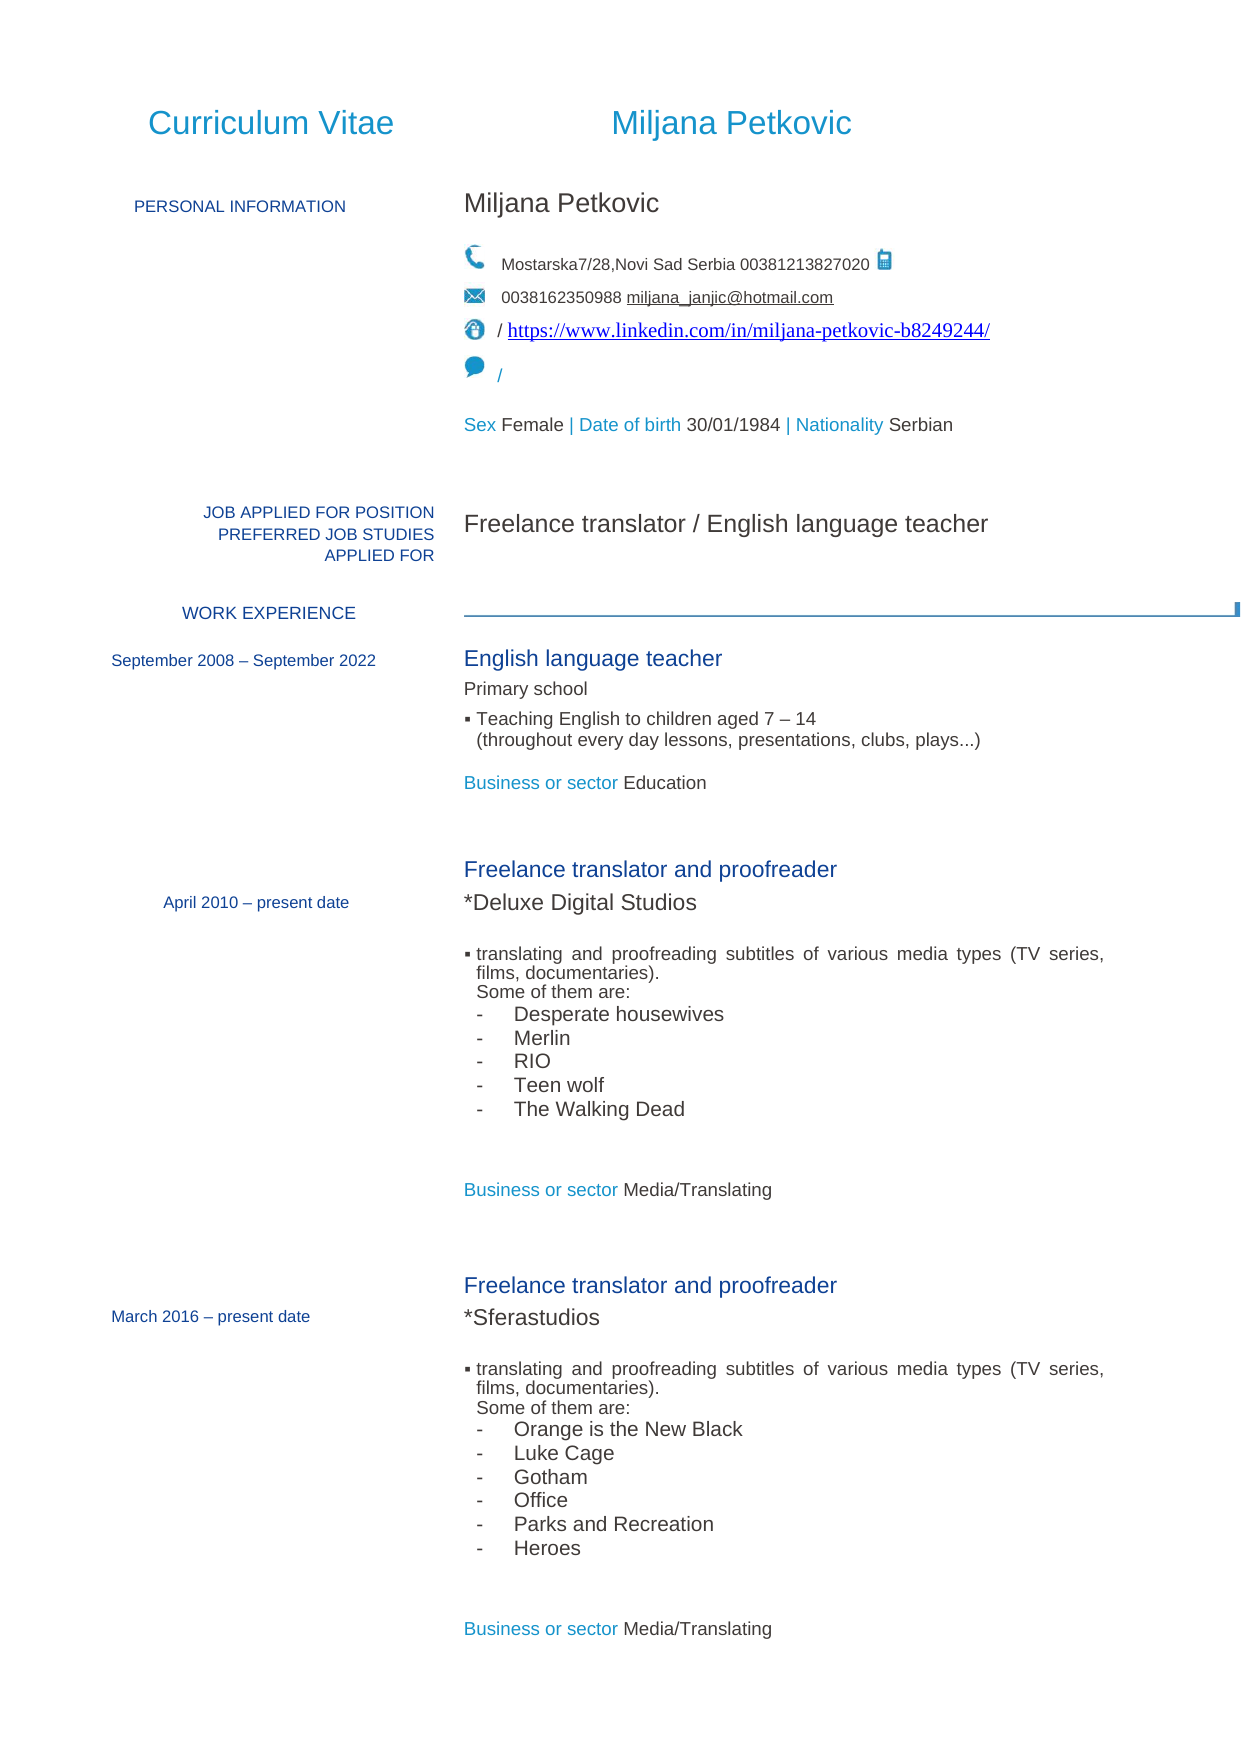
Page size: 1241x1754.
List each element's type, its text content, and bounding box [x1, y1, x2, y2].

text Business or sector Education [464, 772, 1171, 794]
picture [464, 355, 485, 378]
text *Deluxe Digital Studios [464, 888, 1171, 915]
text *Sferastudios [464, 1304, 1171, 1331]
list Orange is the New Black [476, 1418, 1171, 1442]
text Business or sector Media/Translating [464, 1178, 1171, 1200]
list Luke Cage [476, 1442, 1171, 1465]
text / [497, 365, 1171, 387]
text (throughout every day lessons, presentations, clubs, plays...) [476, 729, 1171, 751]
picture [464, 244, 485, 269]
list Office [476, 1489, 1171, 1512]
list Desperate housewives [476, 1002, 1171, 1026]
list Merlin [476, 1026, 1171, 1050]
text WORK EXPERIENCE [182, 603, 434, 623]
text English language teacher [464, 646, 1171, 672]
list Teaching English to children aged 7 – 14 [464, 707, 1171, 729]
text JOB APPLIED FOR POSITION PREFERRED JOB STUDIES APPLIED FOR [159, 503, 434, 564]
list Gotham [476, 1465, 1171, 1489]
text September 2008 – September 2022 [111, 651, 434, 670]
text Miljana Petkovic [464, 187, 1171, 218]
text Some of them are: [476, 983, 1105, 1002]
text / https://www.linkedin.com/in/miljana-petkovic-b8249244/ [497, 321, 1171, 341]
picture [464, 602, 1241, 617]
text Mostarska7/28,Novi Sad Serbia 00381213827020 0038162350988 miljana_janjic@hotmail.com [501, 248, 984, 307]
text Freelance translator / English language teacher [464, 509, 1171, 537]
list translating and proofreading subtitles of various media types (TV series, films, documentaries). [464, 1360, 1105, 1399]
picture [874, 248, 895, 270]
text April 2010 – present date [163, 893, 434, 912]
list RIO [476, 1050, 1171, 1074]
text Sex Female | Date of birth 30/01/1984 | Nationality Serbian [464, 415, 1171, 436]
text Primary school [464, 678, 1171, 699]
list Teen wolf [476, 1074, 1171, 1097]
list Parks and Recreation [476, 1512, 1171, 1536]
picture [464, 282, 485, 307]
text Freelance translator and proofreader [464, 856, 1171, 882]
text Freelance translator and proofreader [464, 1272, 1171, 1298]
text March 2016 – present date [111, 1307, 434, 1326]
list Heroes [476, 1536, 1171, 1560]
list The Walking Dead [476, 1097, 1171, 1121]
text Some of them are: [476, 1399, 1105, 1418]
text Curriculum Vitae Miljana Petkovic [111, 104, 1171, 142]
text Business or sector Media/Translating [464, 1617, 1171, 1639]
picture [464, 318, 485, 340]
list translating and proofreading subtitles of various media types (TV series, films, documentaries). [464, 944, 1105, 983]
text PERSONAL INFORMATION [134, 197, 434, 216]
